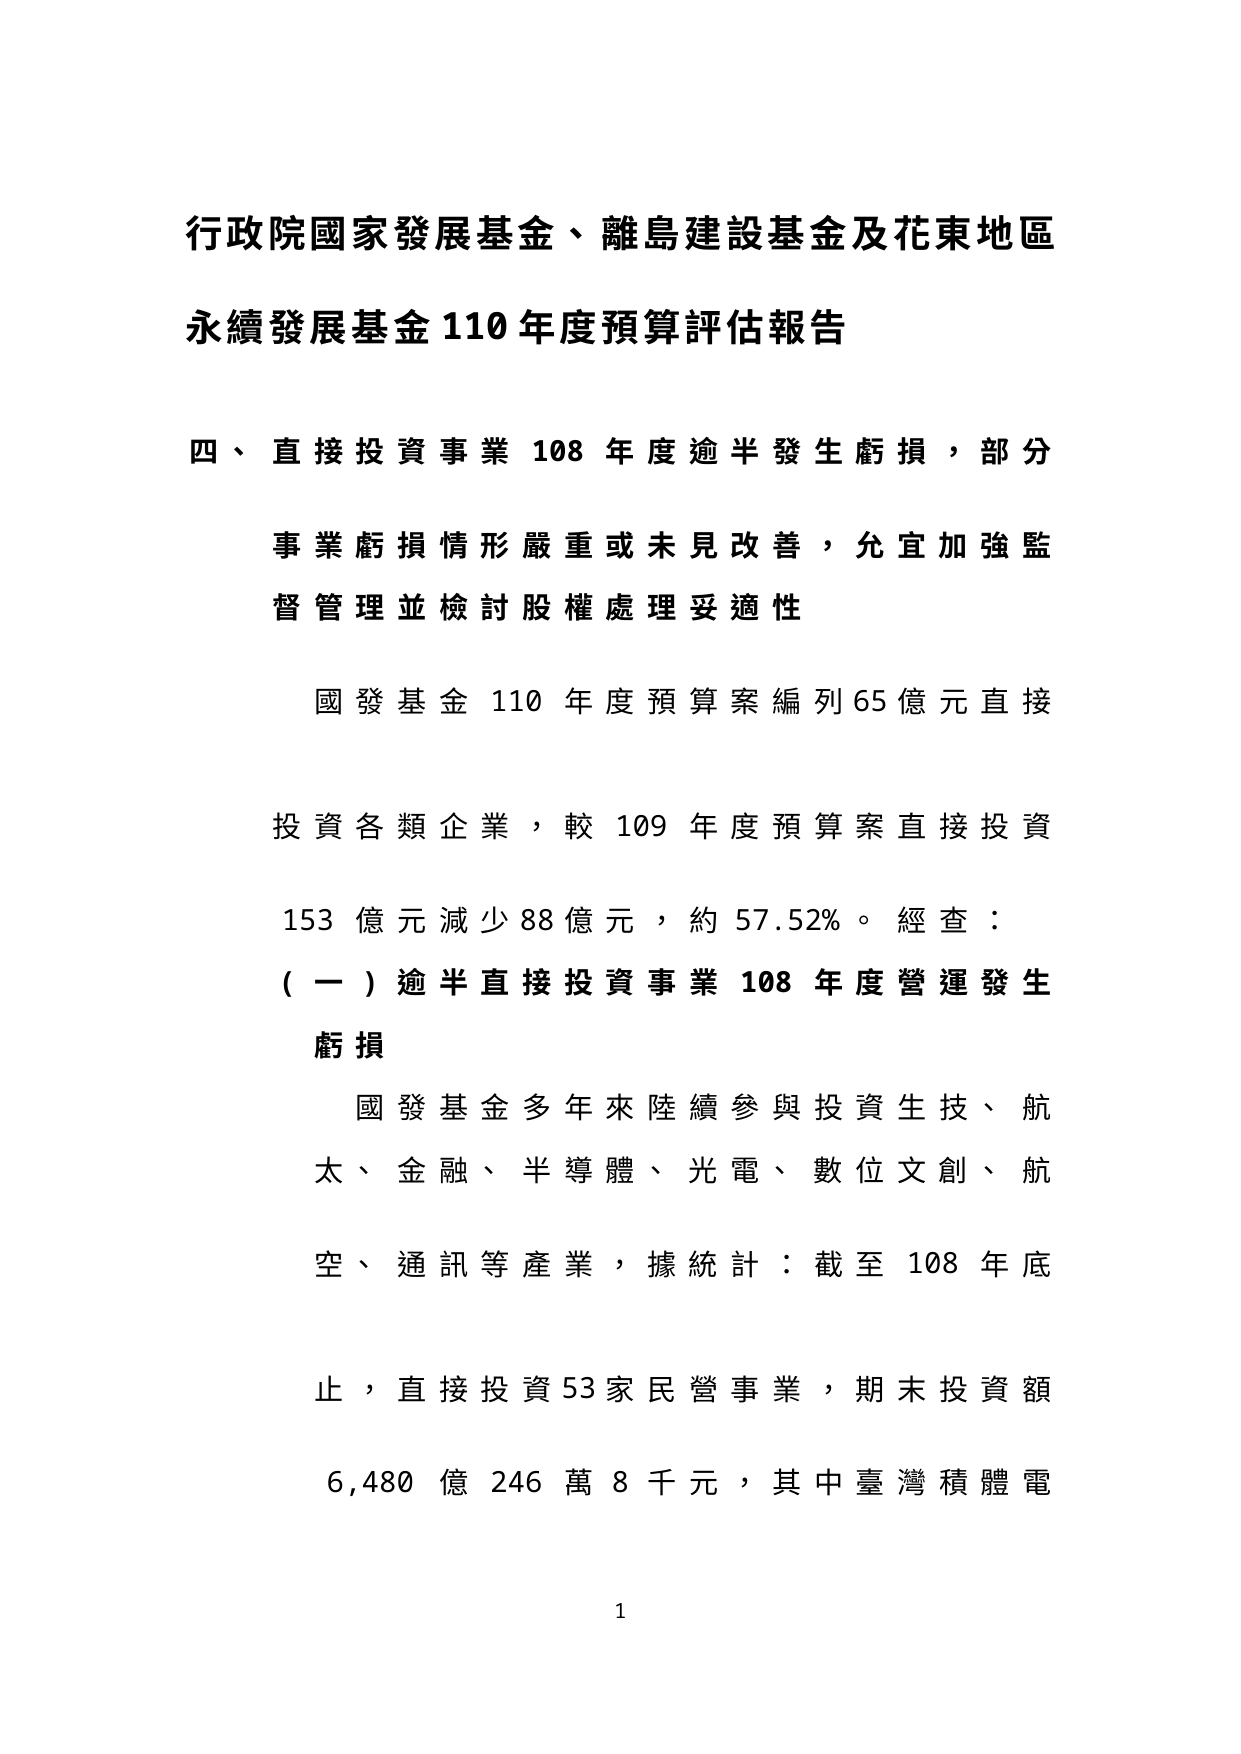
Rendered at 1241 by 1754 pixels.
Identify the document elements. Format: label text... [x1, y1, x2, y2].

text 國發基金110年度預算案編列65億元直接投資各類企業，較109年度預算案直接投資153億元減少88億元，約57.52%。經查： [242, 627, 1058, 939]
text 行政院國家發展基金、離島建設基金及花東地區永續發展基金110年度預算評估報告 [183, 189, 1058, 377]
text 國發基金多年來陸續參與投資生技、航太、金融、半導體、光電、數位文創、航空、通訊等產業，據統計：截至108年底止，直接投資53家民營事業，期末投資額6,480億246萬8千元，其中臺灣積體電路製造公司等25家公司獲有盈餘，占直接投資事業47.17%，餘28家事業，若不計入清算中之保利錸光電公司及依破產程序處理中之寶德公司，營運發生虧損者26家，除108年度甫投資即虧損之兆遠科技、益得生技、東貝公司等3家公司外，與107年度營運情形相較，虧損加劇者10家、由盈轉虧者3家、營運雖有改善，惟仍虧損者10家(詳表1)，上述公司虧損原因包括全球面板價格下跌、電池、貨運航運市場供過於求、產品無競爭力、造船成本增加、尚處產品研發或轉型階段、認列商譽減損損失、競爭廠商擴大出口削價競爭致產品價格下滑、員工罷工影響營收、公司業務尚處或擴張期、營運績效、銷售狀況欠佳、尚處投資初期等。 [271, 1064, 1058, 1502]
text (一)逾半直接投資事業108年度營運發生虧損 [242, 939, 1058, 1064]
text 四、直接投資事業108年度逾半發生虧損，部分事業虧損情形嚴重或未見改善，允宜加強監督管理並檢討股權處理妥適性 [183, 377, 1058, 627]
